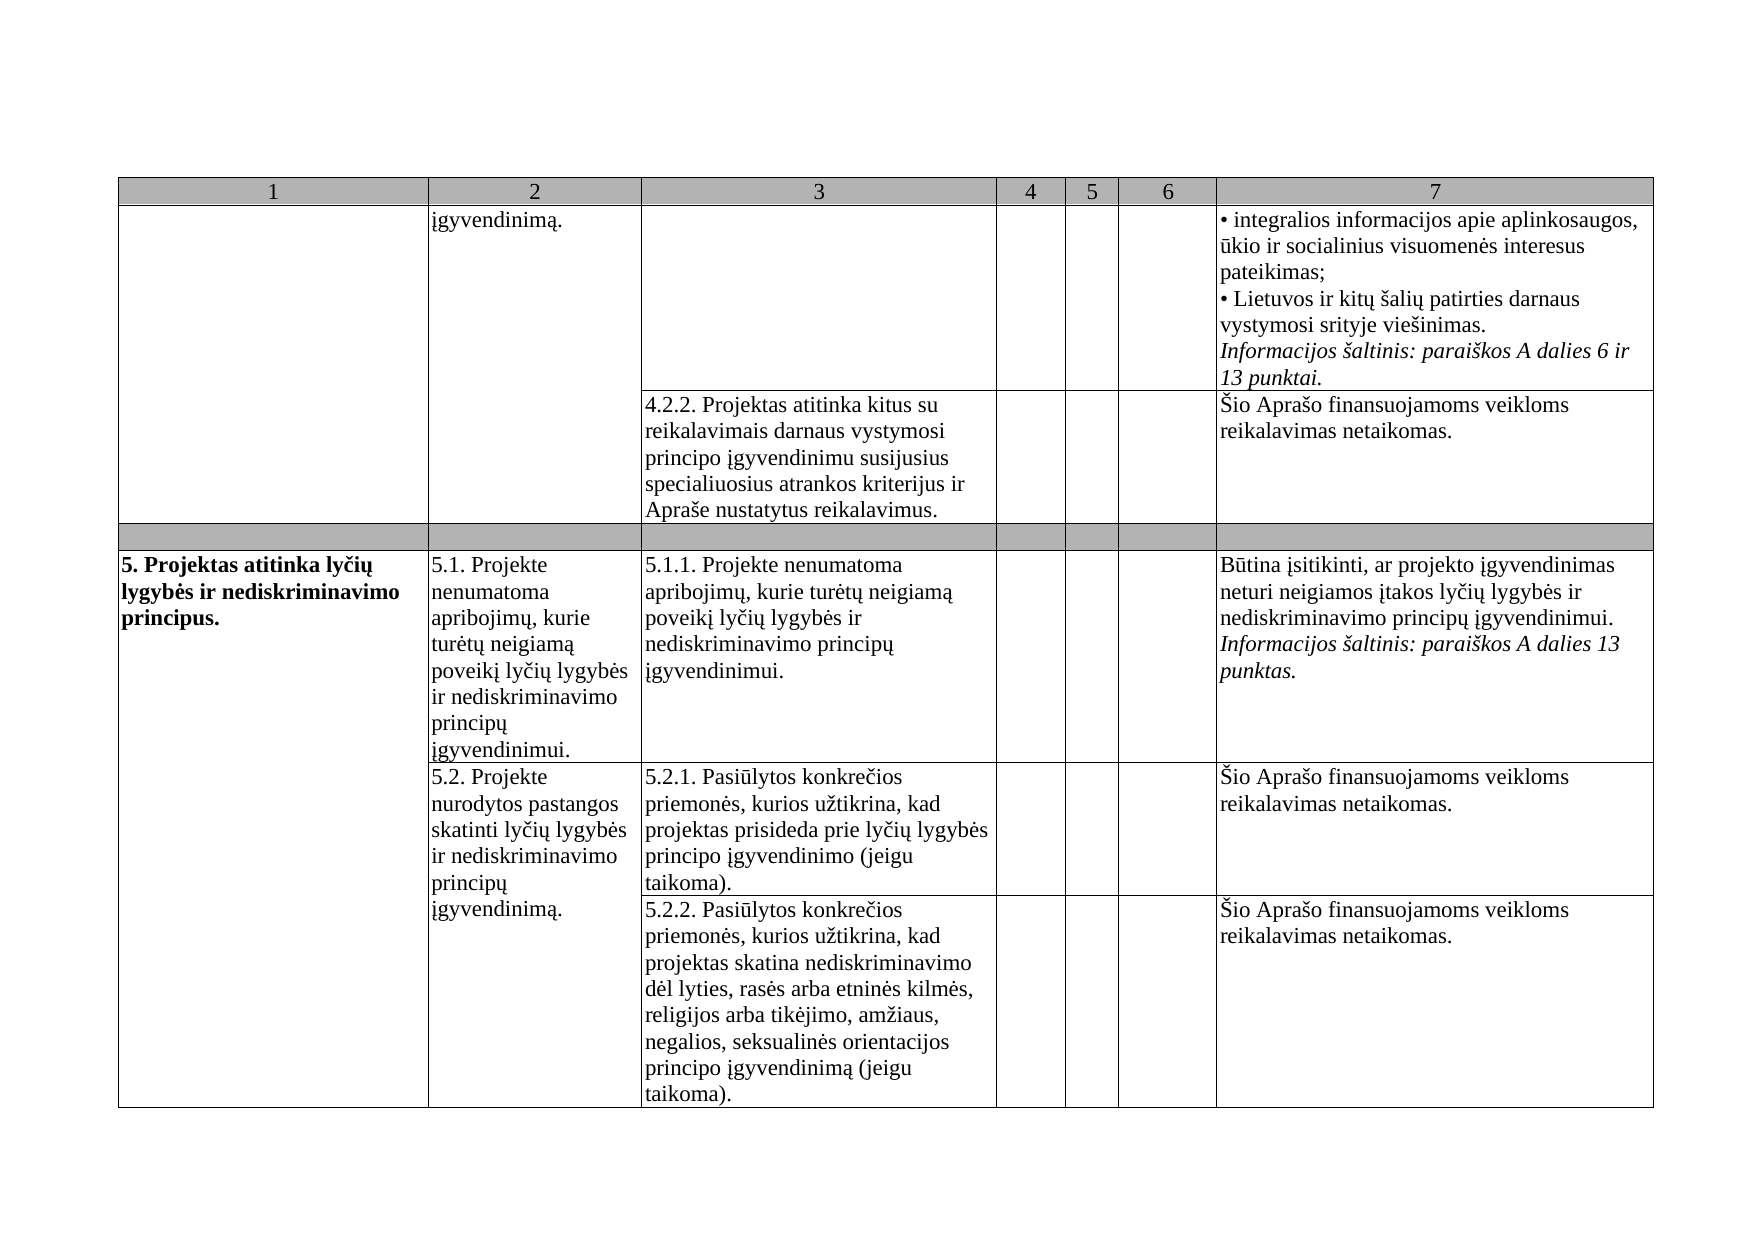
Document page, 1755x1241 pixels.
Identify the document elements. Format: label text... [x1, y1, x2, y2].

table_cell [1119, 763, 1216, 895]
table_cell [1119, 391, 1216, 523]
table_cell 5.1. Projekte nenumatoma apribojimų, kurie turėtų neigiamą poveikį lyčių lygybės ir nediskriminavimo principų įgyvendinimui. [429, 551, 641, 762]
table_cell • integralios informacijos apie aplinkosaugos, ūkio ir socialinius visuomenės interesus pateikimas; • Lietuvos ir kitų šalių patirties darnaus vystymosi srityje viešinimas. Informacijos šaltinis: paraiškos A dalies 6 ir 13 punktai. [1217, 206, 1653, 390]
table_cell įgyvendinimą. [429, 206, 641, 523]
table_cell 5.2.1. Pasiūlytos konkrečios priemonės, kurios užtikrina, kad projektas prisideda prie lyčių lygybės principo įgyvendinimo (jeigu taikoma). [642, 763, 996, 895]
table_cell [429, 524, 641, 550]
table_cell [1119, 524, 1216, 550]
table_cell [642, 206, 996, 390]
table_header 7 [1217, 178, 1653, 204]
table_cell [997, 763, 1065, 895]
table_cell 5.2.2. Pasiūlytos konkrečios priemonės, kurios užtikrina, kad projektas skatina nediskriminavimo dėl lyties, rasės arba etninės kilmės, religijos arba tikėjimo, amžiaus, negalios, seksualinės orientacijos principo įgyvendinimą (jeigu taikoma). [642, 896, 996, 1107]
table_cell [1066, 524, 1118, 550]
table_cell 5. Projektas atitinka lyčių lygybės ir nediskriminavimo principus. [119, 551, 428, 1107]
table_cell Šio Aprašo finansuojamoms veikloms reikalavimas netaikomas. [1217, 391, 1653, 523]
table_header 6 [1119, 178, 1216, 204]
table_cell [997, 524, 1065, 550]
table_cell [1066, 896, 1118, 1107]
table_cell [1217, 524, 1653, 550]
table_cell [1119, 896, 1216, 1107]
table_cell Šio Aprašo finansuojamoms veikloms reikalavimas netaikomas. [1217, 896, 1653, 1107]
table_header 2 [429, 178, 641, 204]
table_cell [642, 524, 996, 550]
table_cell [1066, 551, 1118, 762]
table_cell Šio Aprašo finansuojamoms veikloms reikalavimas netaikomas. [1217, 763, 1653, 895]
table_cell [997, 551, 1065, 762]
table_header 1 [119, 178, 428, 204]
table_header 3 [642, 178, 996, 204]
table_cell [119, 524, 428, 550]
table_header 5 [1066, 178, 1118, 204]
table_cell [1119, 551, 1216, 762]
table_cell [997, 206, 1065, 390]
table_cell 5.1.1. Projekte nenumatoma apribojimų, kurie turėtų neigiamą poveikį lyčių lygybės ir nediskriminavimo principų įgyvendinimui. [642, 551, 996, 762]
table_cell [119, 206, 428, 523]
table_cell [1066, 763, 1118, 895]
table_cell 4.2.2. Projektas atitinka kitus su reikalavimais darnaus vystymosi principo įgyvendinimu susijusius specialiuosius atrankos kriterijus ir Apraše nustatytus reikalavimus. [642, 391, 996, 523]
table_cell [1066, 206, 1118, 390]
table_cell [997, 391, 1065, 523]
table_cell [1066, 391, 1118, 523]
table_cell 5.2. Projekte nurodytos pastangos skatinti lyčių lygybės ir nediskriminavimo principų įgyvendinimą. [429, 763, 641, 1107]
table_cell [1119, 206, 1216, 390]
table_cell Būtina įsitikinti, ar projekto įgyvendinimas neturi neigiamos įtakos lyčių lygybės ir nediskriminavimo principų įgyvendinimui. Informacijos šaltinis: paraiškos A dalies 13 punktas. [1217, 551, 1653, 762]
table_header 4 [997, 178, 1065, 204]
table_cell [997, 896, 1065, 1107]
